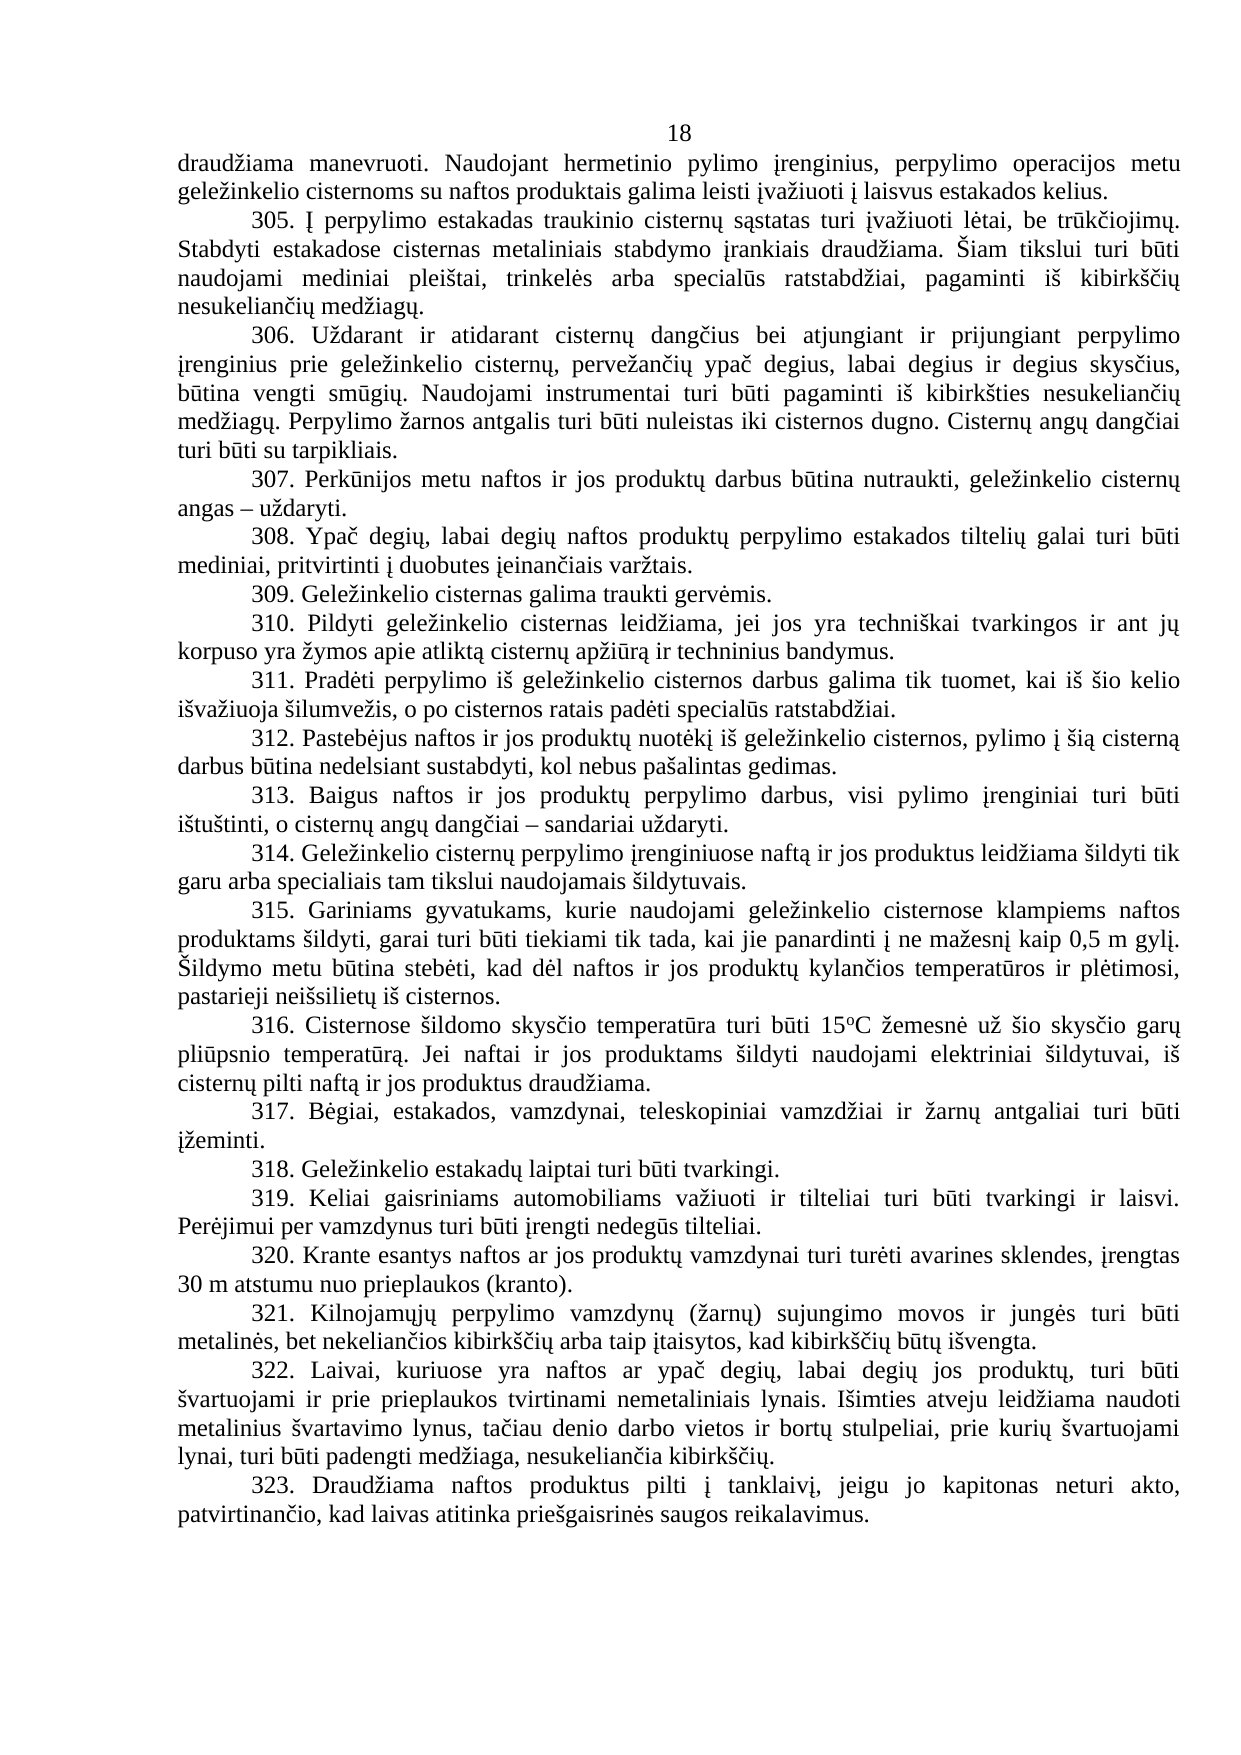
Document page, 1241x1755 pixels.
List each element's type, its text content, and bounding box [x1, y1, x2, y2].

text 315. Gariniams gyvatukams, kurie naudojami geležinkelio cisternose klampiems naftos produktams šildyti, garai turi būti tiekiami tik tada, kai jie panardinti į ne mažesnį kaip 0,5 m gylį. Šildymo metu būtina stebėti, kad dėl naftos ir jos produktų kylančios temperatūros ir plėtimosi, pastarieji neišsilietų iš cisternos. [177, 895, 1181, 1010]
text 308. Ypač degių, labai degių naftos produktų perpylimo estakados tiltelių galai turi būti mediniai, pritvirtinti į duobutes įeinančiais varžtais. [177, 521, 1181, 579]
text 307. Perkūnijos metu naftos ir jos produktų darbus būtina nutraukti, geležinkelio cisternų angas – uždaryti. [177, 464, 1181, 521]
text 313. Baigus naftos ir jos produktų perpylimo darbus, visi pylimo įrenginiai turi būti ištuštinti, o cisternų angų dangčiai – sandariai uždaryti. [177, 780, 1181, 838]
text 312. Pastebėjus naftos ir jos produktų nuotėkį iš geležinkelio cisternos, pylimo į šią cisterną darbus būtina nedelsiant sustabdyti, kol nebus pašalintas gedimas. [177, 723, 1181, 780]
text 319. Keliai gaisriniams automobiliams važiuoti ir tilteliai turi būti tvarkingi ir laisvi. Perėjimui per vamzdynus turi būti įrengti nedegūs tilteliai. [177, 1183, 1181, 1240]
text 321. Kilnojamųjų perpylimo vamzdynų (žarnų) sujungimo movos ir jungės turi būti metalinės, bet nekeliančios kibirkščių arba taip įtaisytos, kad kibirkščių būtų išvengta. [177, 1298, 1181, 1355]
text 318. Geležinkelio estakadų laiptai turi būti tvarkingi. [177, 1154, 1181, 1183]
text 317. Bėgiai, estakados, vamzdynai, teleskopiniai vamzdžiai ir žarnų antgaliai turi būti įžeminti. [177, 1096, 1181, 1154]
text 309. Geležinkelio cisternas galima traukti gervėmis. [177, 579, 1181, 608]
text 320. Krante esantys naftos ar jos produktų vamzdynai turi turėti avarines sklendes, įrengtas 30 m atstumu nuo prieplaukos (kranto). [177, 1240, 1181, 1298]
text 314. Geležinkelio cisternų perpylimo įrenginiuose naftą ir jos produktus leidžiama šildyti tik garu arba specialiais tam tikslui naudojamais šildytuvais. [177, 838, 1181, 895]
text 305. Į perpylimo estakadas traukinio cisternų sąstatas turi įvažiuoti lėtai, be trūkčiojimų. Stabdyti estakadose cisternas metaliniais stabdymo įrankiais draudžiama. Šiam tikslui turi būti naudojami mediniai pleištai, trinkelės arba specialūs ratstabdžiai, pagaminti iš kibirkščių nesukeliančių medžiagų. [177, 205, 1181, 320]
text 322. Laivai, kuriuose yra naftos ar ypač degių, labai degių jos produktų, turi būti švartuojami ir prie prieplaukos tvirtinami nemetaliniais lynais. Išimties atveju leidžiama naudoti metalinius švartavimo lynus, tačiau denio darbo vietos ir bortų stulpeliai, prie kurių švartuojami lynai, turi būti padengti medžiaga, nesukeliančia kibirkščių. [177, 1355, 1181, 1470]
text 306. Uždarant ir atidarant cisternų dangčius bei atjungiant ir prijungiant perpylimo įrenginius prie geležinkelio cisternų, pervežančių ypač degius, labai degius ir degius skysčius, būtina vengti smūgių. Naudojami instrumentai turi būti pagaminti iš kibirkšties nesukeliančių medžiagų. Perpylimo žarnos antgalis turi būti nuleistas iki cisternos dugno. Cisternų angų dangčiai turi būti su tarpikliais. [177, 320, 1181, 464]
text 323. Draudžiama naftos produktus pilti į tanklaivį, jeigu jo kapitonas neturi akto, patvirtinančio, kad laivas atitinka priešgaisrinės saugos reikalavimus. [177, 1470, 1181, 1528]
text 311. Pradėti perpylimo iš geležinkelio cisternos darbus galima tik tuomet, kai iš šio kelio išvažiuoja šilumvežis, o po cisternos ratais padėti specialūs ratstabdžiai. [177, 665, 1181, 723]
text draudžiama manevruoti. Naudojant hermetinio pylimo įrenginius, perpylimo operacijos metu geležinkelio cisternoms su naftos produktais galima leisti įvažiuoti į laisvus estakados kelius. [177, 148, 1181, 205]
text 316. Cisternose šildomo skysčio temperatūra turi būti 15oC žemesnė už šio skysčio garų pliūpsnio temperatūrą. Jei naftai ir jos produktams šildyti naudojami elektriniai šildytuvai, iš cisternų pilti naftą ir jos produktus draudžiama. [177, 1010, 1181, 1096]
text 310. Pildyti geležinkelio cisternas leidžiama, jei jos yra techniškai tvarkingos ir ant jų korpuso yra žymos apie atliktą cisternų apžiūrą ir techninius bandymus. [177, 608, 1181, 665]
